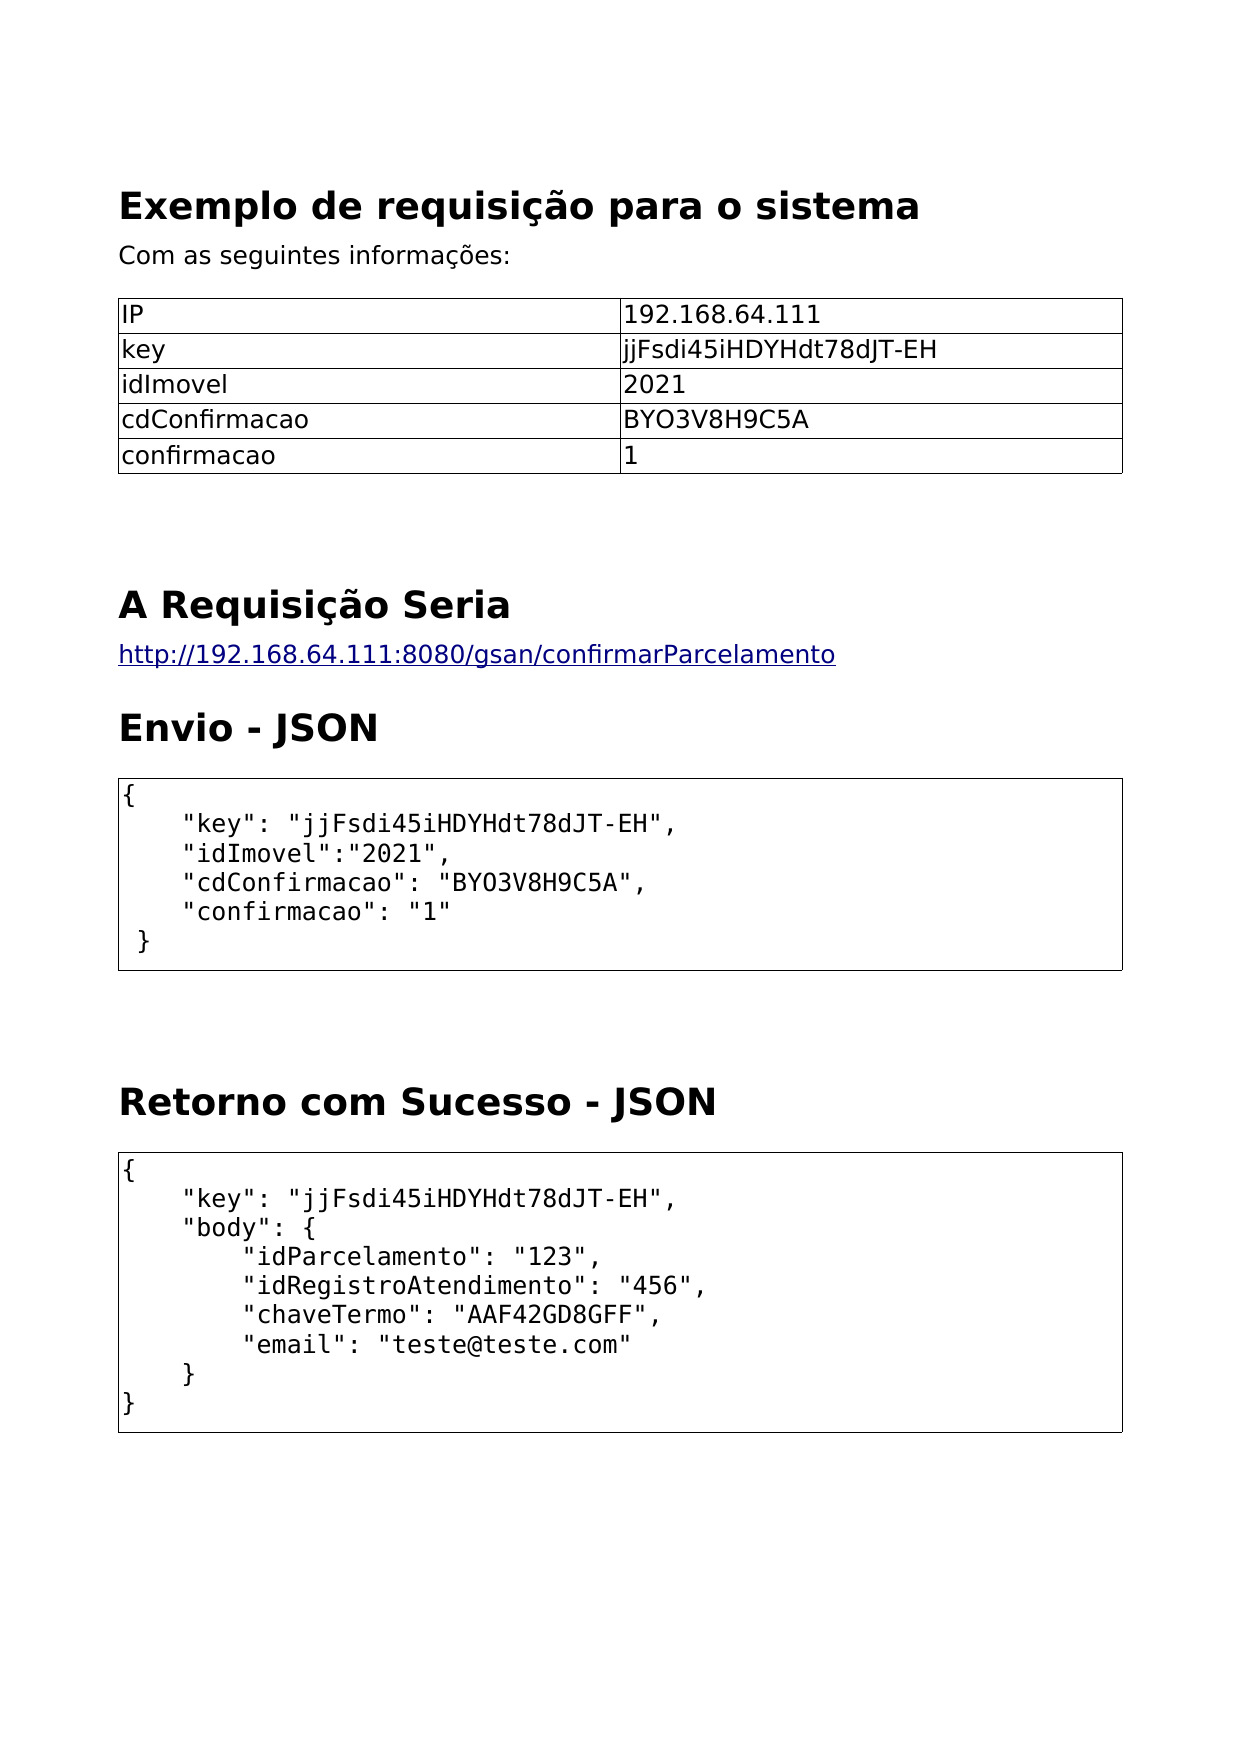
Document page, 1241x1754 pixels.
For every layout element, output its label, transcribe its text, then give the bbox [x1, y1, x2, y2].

subtitle A Requisição Seria [118, 584, 1122, 627]
table_header 192.168.64.111 [621, 299, 1122, 332]
table_header IP [119, 299, 620, 332]
table_cell confirmacao [119, 439, 620, 473]
text Com as seguintes informações: [118, 241, 1122, 270]
table_header { "key": "jjFsdi45iHDYHdt78dJT-EH", "idImovel":"2021", "cdConfirmacao": "BYO3V8H9C5A", "confirmacao": "1" } [119, 779, 1122, 970]
subtitle Exemplo de requisição para o sistema [118, 185, 1122, 228]
table_header { "key": "jjFsdi45iHDYHdt78dJT-EH", "body": { "idParcelamento": "123", "idRegistroAtendimento": "456", "chaveTermo": "AAF42GD8GFF", "email": "teste@teste.com" } } [119, 1153, 1122, 1432]
table_cell cdConfirmacao [119, 404, 620, 438]
table_cell BYO3V8H9C5A [621, 404, 1122, 438]
table_cell 2021 [621, 369, 1122, 403]
subtitle Retorno com Sucesso - JSON [118, 1081, 1122, 1124]
table_cell jjFsdi45iHDYHdt78dJT-EH [621, 334, 1122, 368]
table_cell idImovel [119, 369, 620, 403]
text http://192.168.64.111:8080/gsan/confirmarParcelamento [118, 640, 1122, 669]
subtitle Envio - JSON [118, 706, 1122, 750]
table_cell 1 [621, 439, 1122, 473]
table_cell key [119, 334, 620, 368]
